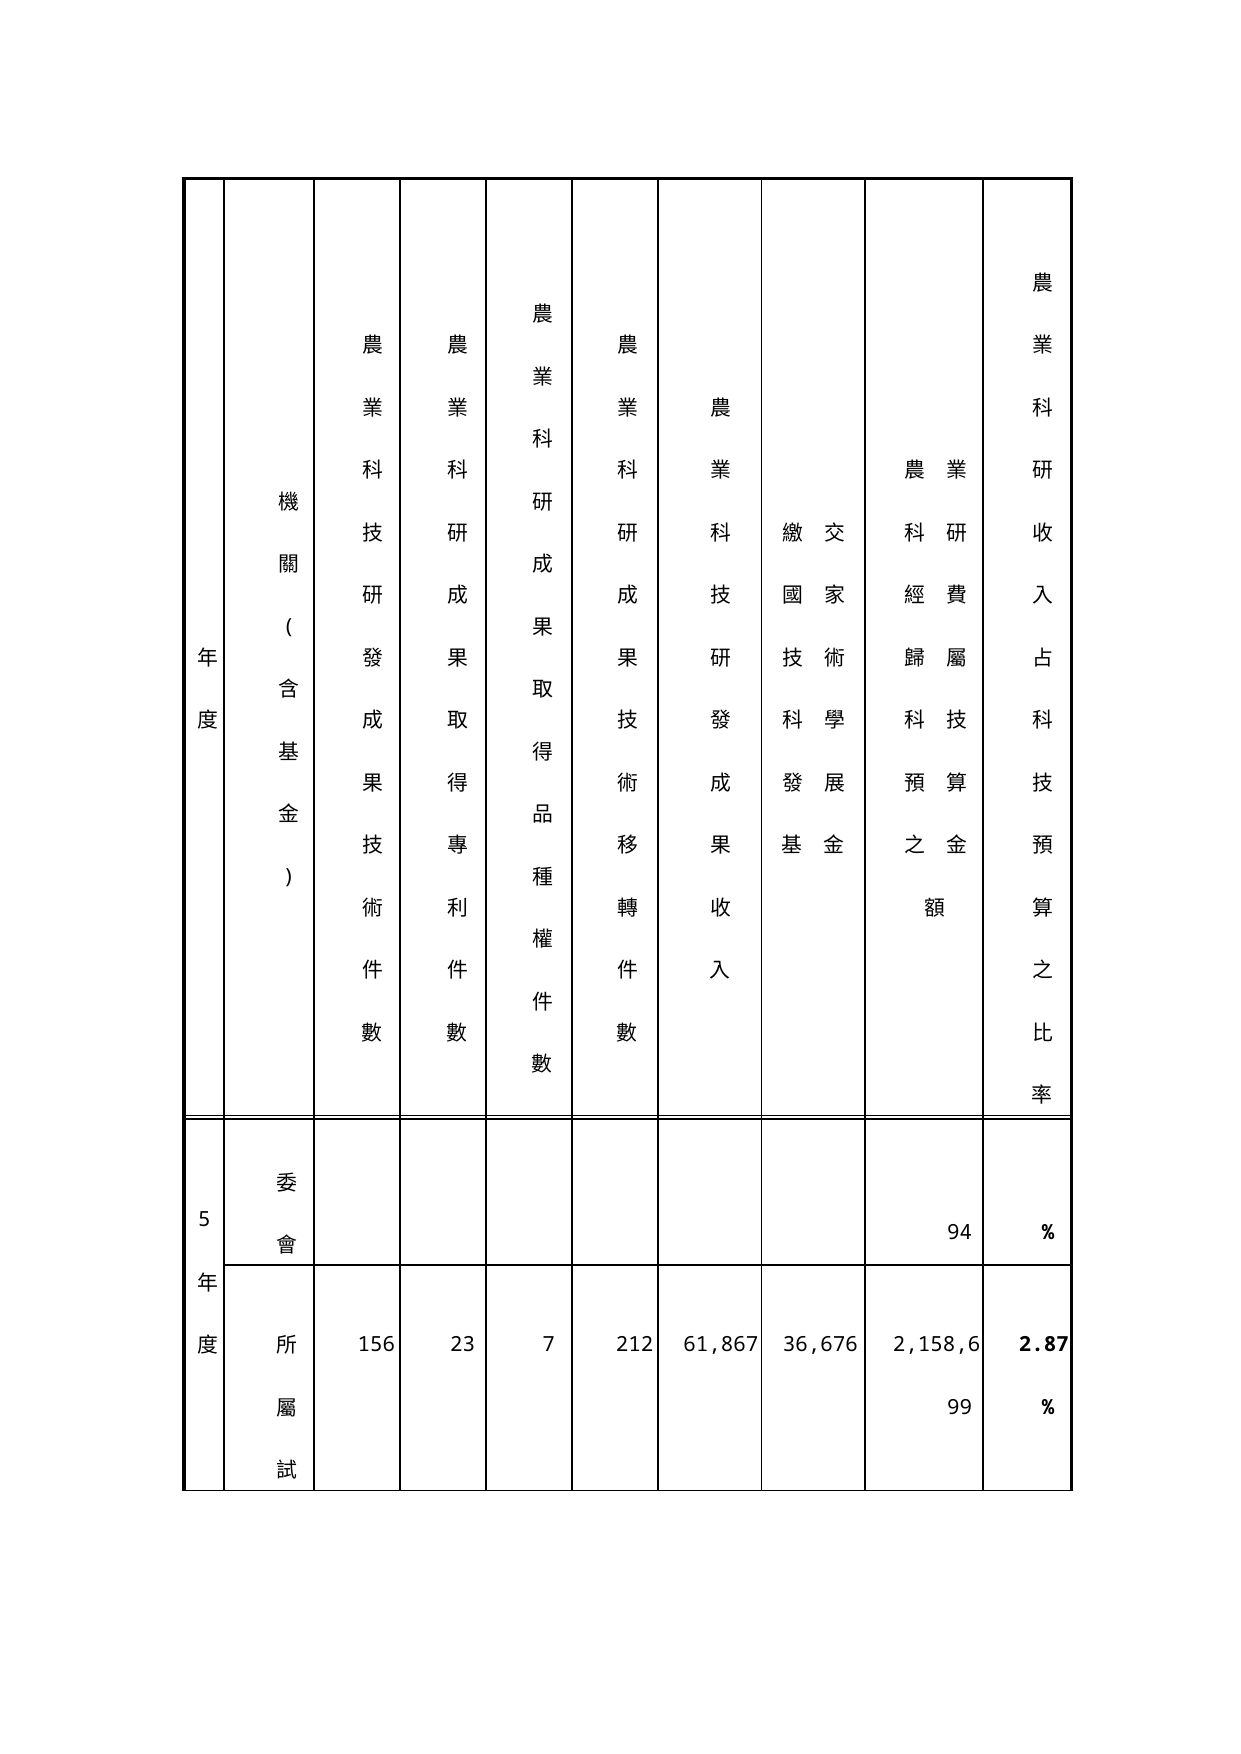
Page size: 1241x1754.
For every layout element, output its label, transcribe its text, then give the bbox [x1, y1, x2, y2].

table_cell 61,867 [659, 1266, 761, 1490]
table_header 年度 [186, 180, 223, 1115]
table_cell 2.87% [984, 1266, 1070, 1490]
table_cell 156 [315, 1266, 399, 1490]
table_cell 2,158,699 [866, 1266, 982, 1490]
table_header 農業科研成果取得專利件數 [401, 180, 485, 1115]
table_header 農業科研成果取得品種權件數 [487, 180, 571, 1115]
table_header 農業科研收入占科技預算之比率 [984, 180, 1070, 1115]
table_cell [659, 1120, 761, 1264]
table_cell [487, 1120, 571, 1264]
table_cell [762, 1120, 864, 1264]
table_cell 36,676 [762, 1266, 864, 1490]
table_cell [573, 1120, 657, 1264]
table_cell 委會 [225, 1120, 313, 1264]
table_cell 5年度 [186, 1120, 223, 1490]
table_cell [315, 1120, 399, 1264]
table_header 農業科技研發成果技術件數 [315, 180, 399, 1115]
table_cell 7 [487, 1266, 571, 1490]
table_cell [401, 1120, 485, 1264]
table_cell 所屬試 [225, 1266, 313, 1490]
table_cell % [984, 1120, 1070, 1264]
table_cell 94 [866, 1120, 982, 1264]
table_header 農業科技研發成果收入 [659, 180, 761, 1115]
table_header 繳交國家技術科學 發展基金 [762, 180, 864, 1115]
table_cell 23 [401, 1266, 485, 1490]
table_header 農業科研成果技術移轉件數 [573, 180, 657, 1115]
table_cell 212 [573, 1266, 657, 1490]
table_header 機關(含基金) [225, 180, 313, 1115]
table_header 農業科研經費歸屬科技預算之金額 [866, 180, 982, 1115]
